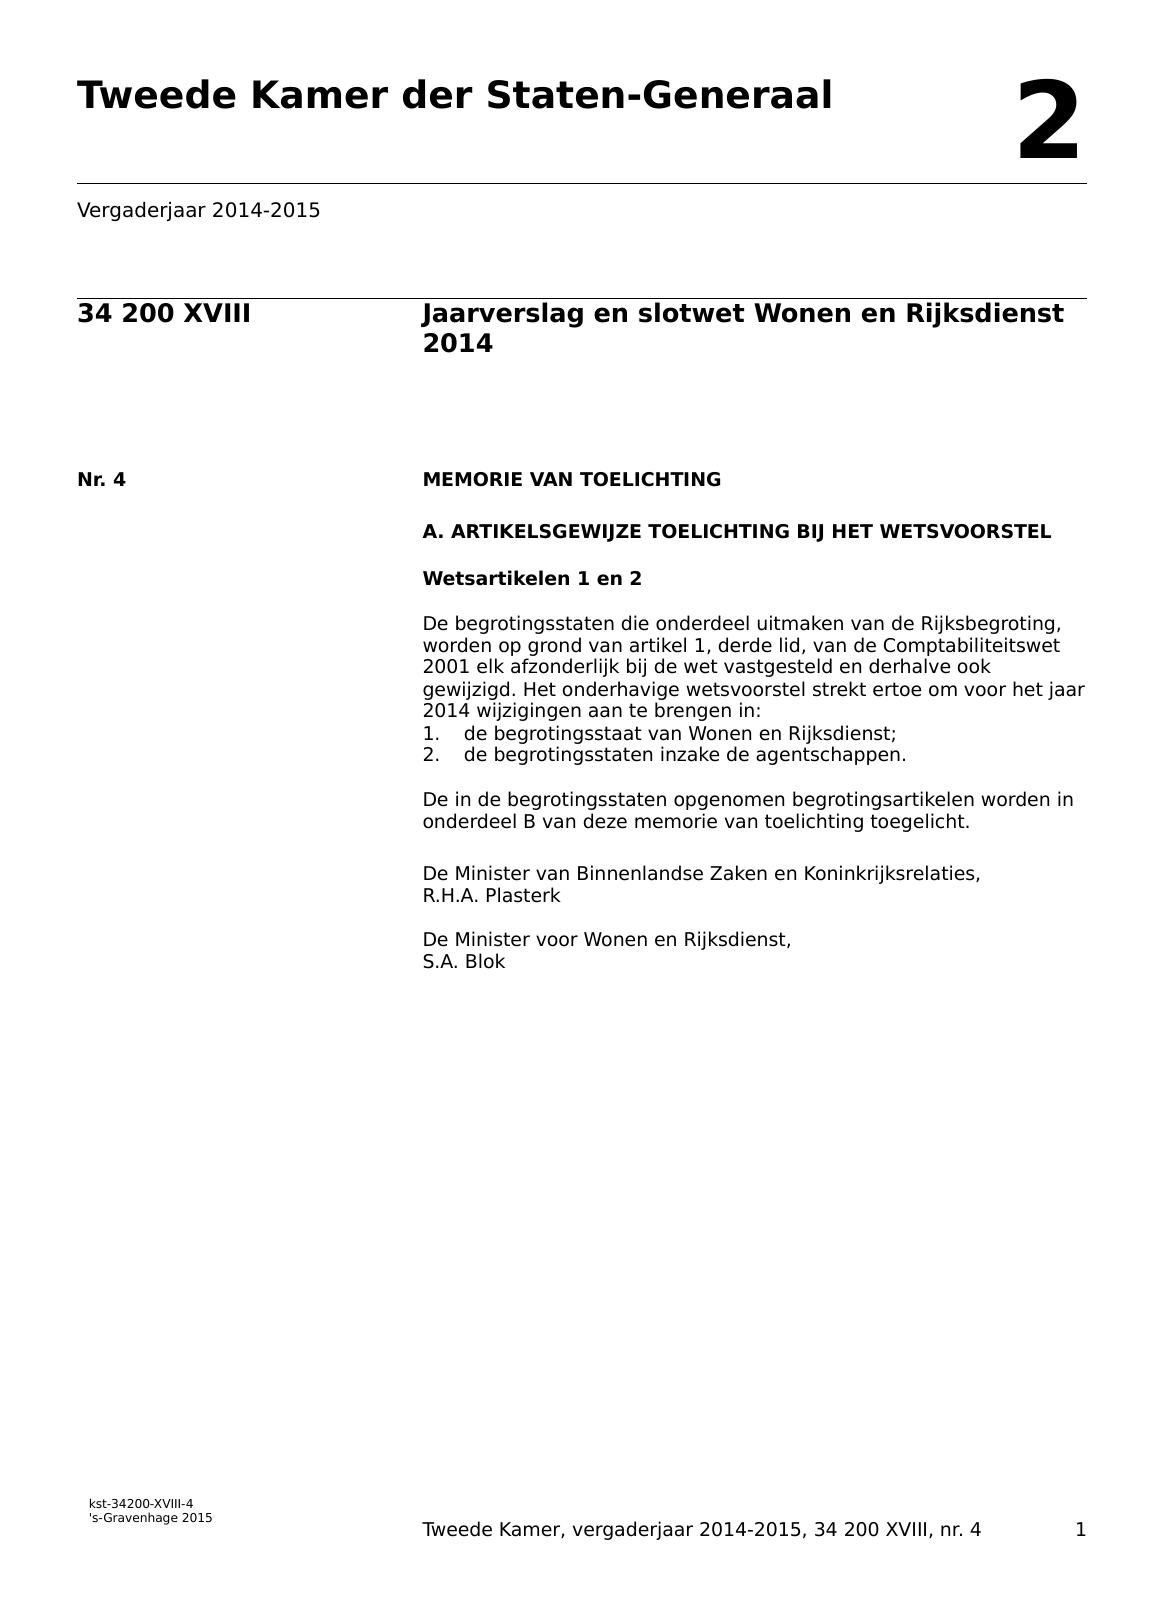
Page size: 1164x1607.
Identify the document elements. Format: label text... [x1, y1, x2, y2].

subtitle 34 200 XVIII Jaarverslag en slotwet Wonen en Rijksdienst 2014 [77, 299, 1087, 358]
table_header 2 [886, 59, 1087, 183]
text 2. de begrotingsstaten inzake de agentschappen. [422, 744, 1087, 766]
table_header Tweede Kamer der Staten-Generaal [77, 59, 886, 183]
table_cell Vergaderjaar 2014-2015 [77, 184, 1087, 298]
text 1. de begrotingsstaat van Wonen en Rijksdienst; [422, 722, 1087, 744]
text kst-34200-XVIII-4 [88, 1497, 323, 1511]
text De in de begrotingsstaten opgenomen begrotingsartikelen worden in onderdeel B van deze memorie van toelichting toegelicht. [422, 788, 1087, 832]
text De Minister van Binnenlandse Zaken en Koninkrijksrelaties, R.H.A. Plasterk [422, 862, 1087, 906]
subtitle A. ARTIKELSGEWIJZE TOELICHTING BIJ HET WETSVOORSTEL [422, 521, 1087, 543]
subtitle Nr. 4 MEMORIE VAN TOELICHTING [77, 469, 1087, 491]
text De Minister voor Wonen en Rijksdienst, S.A. Blok [422, 929, 1087, 973]
subtitle Wetsartikelen 1 en 2 [422, 568, 1087, 590]
text 's-Gravenhage 2015 [88, 1511, 323, 1525]
text De begrotingsstaten die onderdeel uitmaken van de Rijksbegroting, worden op grond van artikel 1, derde lid, van de Comptabiliteitswet 2001 elk afzonderlijk bij de wet vastgesteld en derhalve ook gewijzigd. Het onderhavige wetsvoorstel strekt ertoe om voor het jaar 2014 wijzigingen aan te brengen in: [422, 612, 1087, 722]
